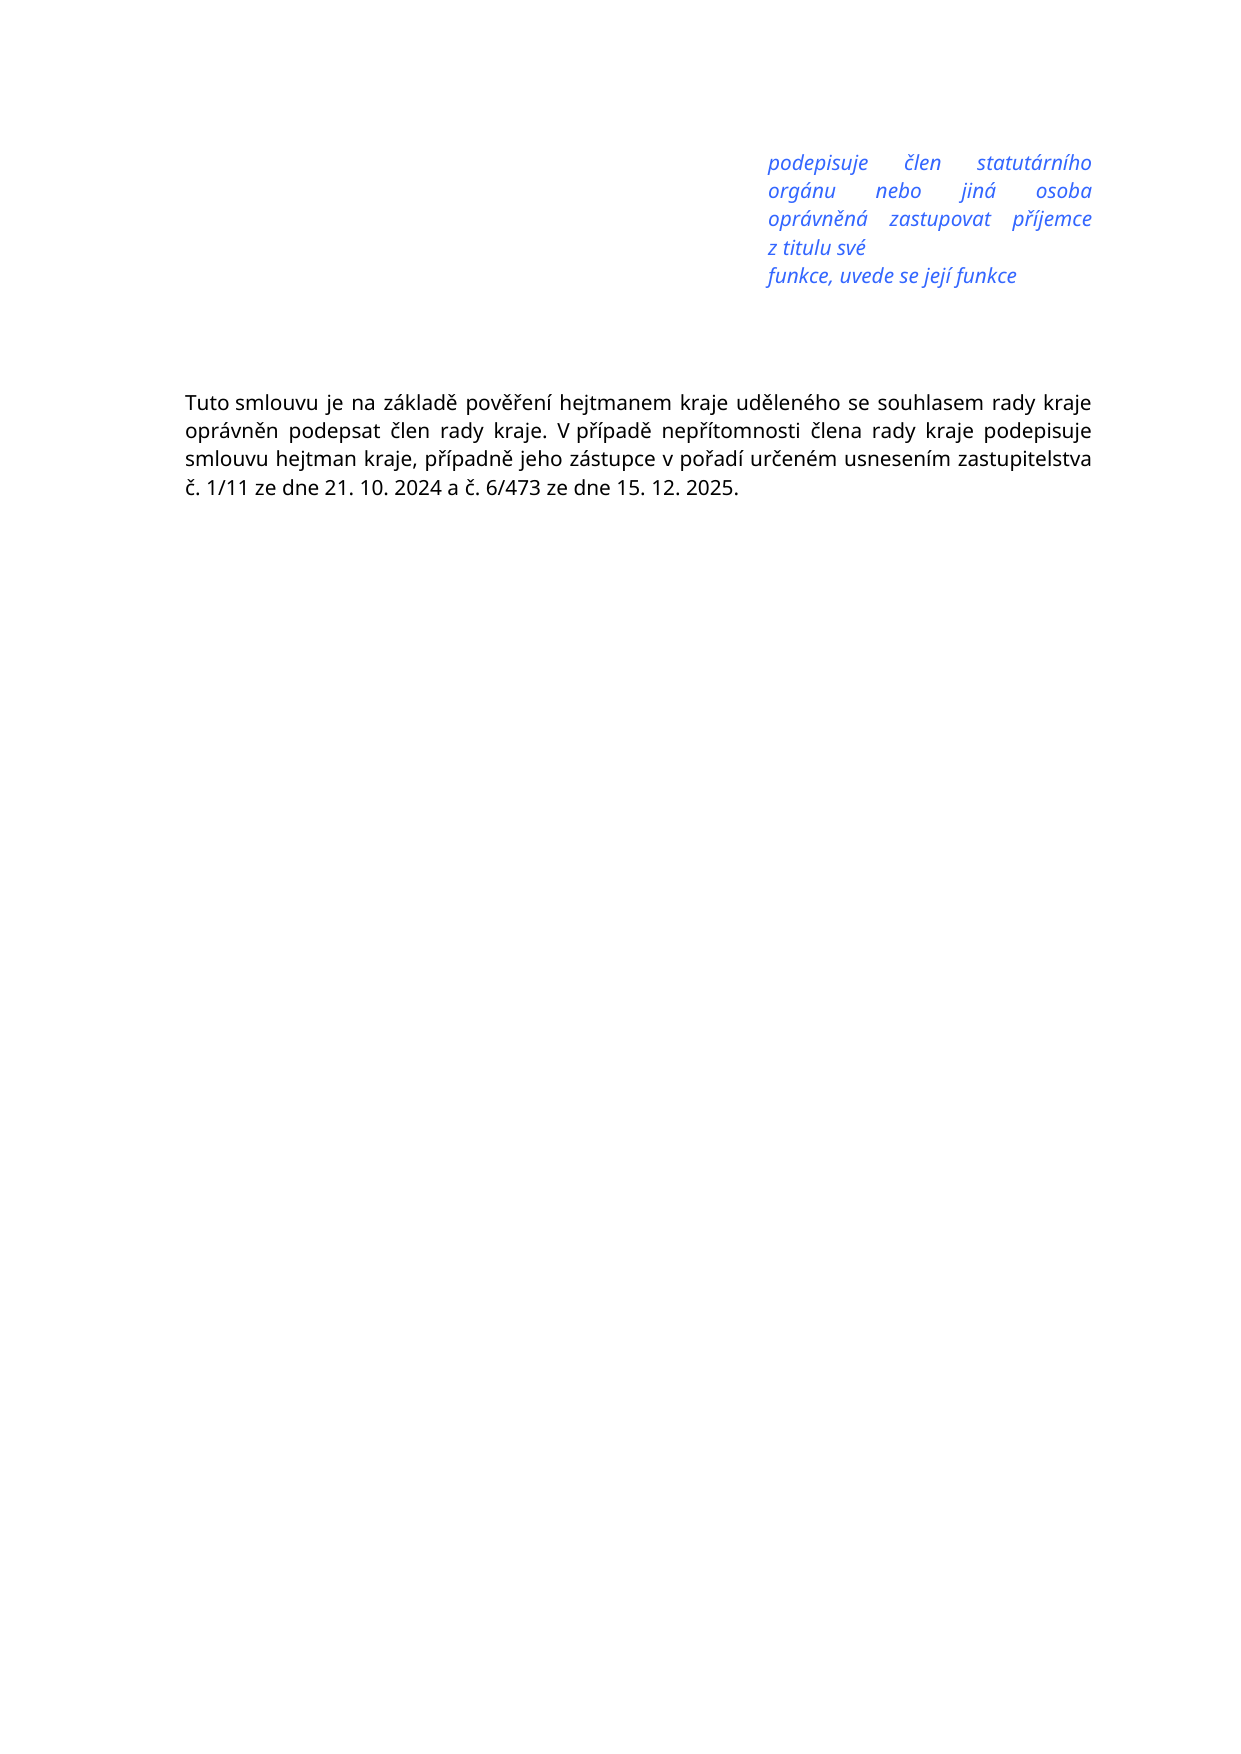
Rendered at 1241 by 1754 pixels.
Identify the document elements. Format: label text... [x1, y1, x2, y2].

text podepisuje člen statutárního orgánu nebo jiná osoba oprávněná zastupovat příjemce z titulu své [768, 148, 1092, 261]
text Tuto smlouvu je na základě pověření hejtmanem kraje uděleného se souhlasem rady kraje oprávněn podepsat člen rady kraje. V případě nepřítomnosti člena rady kraje podepisuje smlouvu hejtman kraje, případně jeho zástupce v pořadí určeném usnesením zastupitelstva č. 1/11 ze dne 21. 10. 2024 a č. 6/473 ze dne 15. 12. 2025. [185, 388, 1092, 501]
text funkce, uvede se její funkce [768, 261, 1092, 290]
